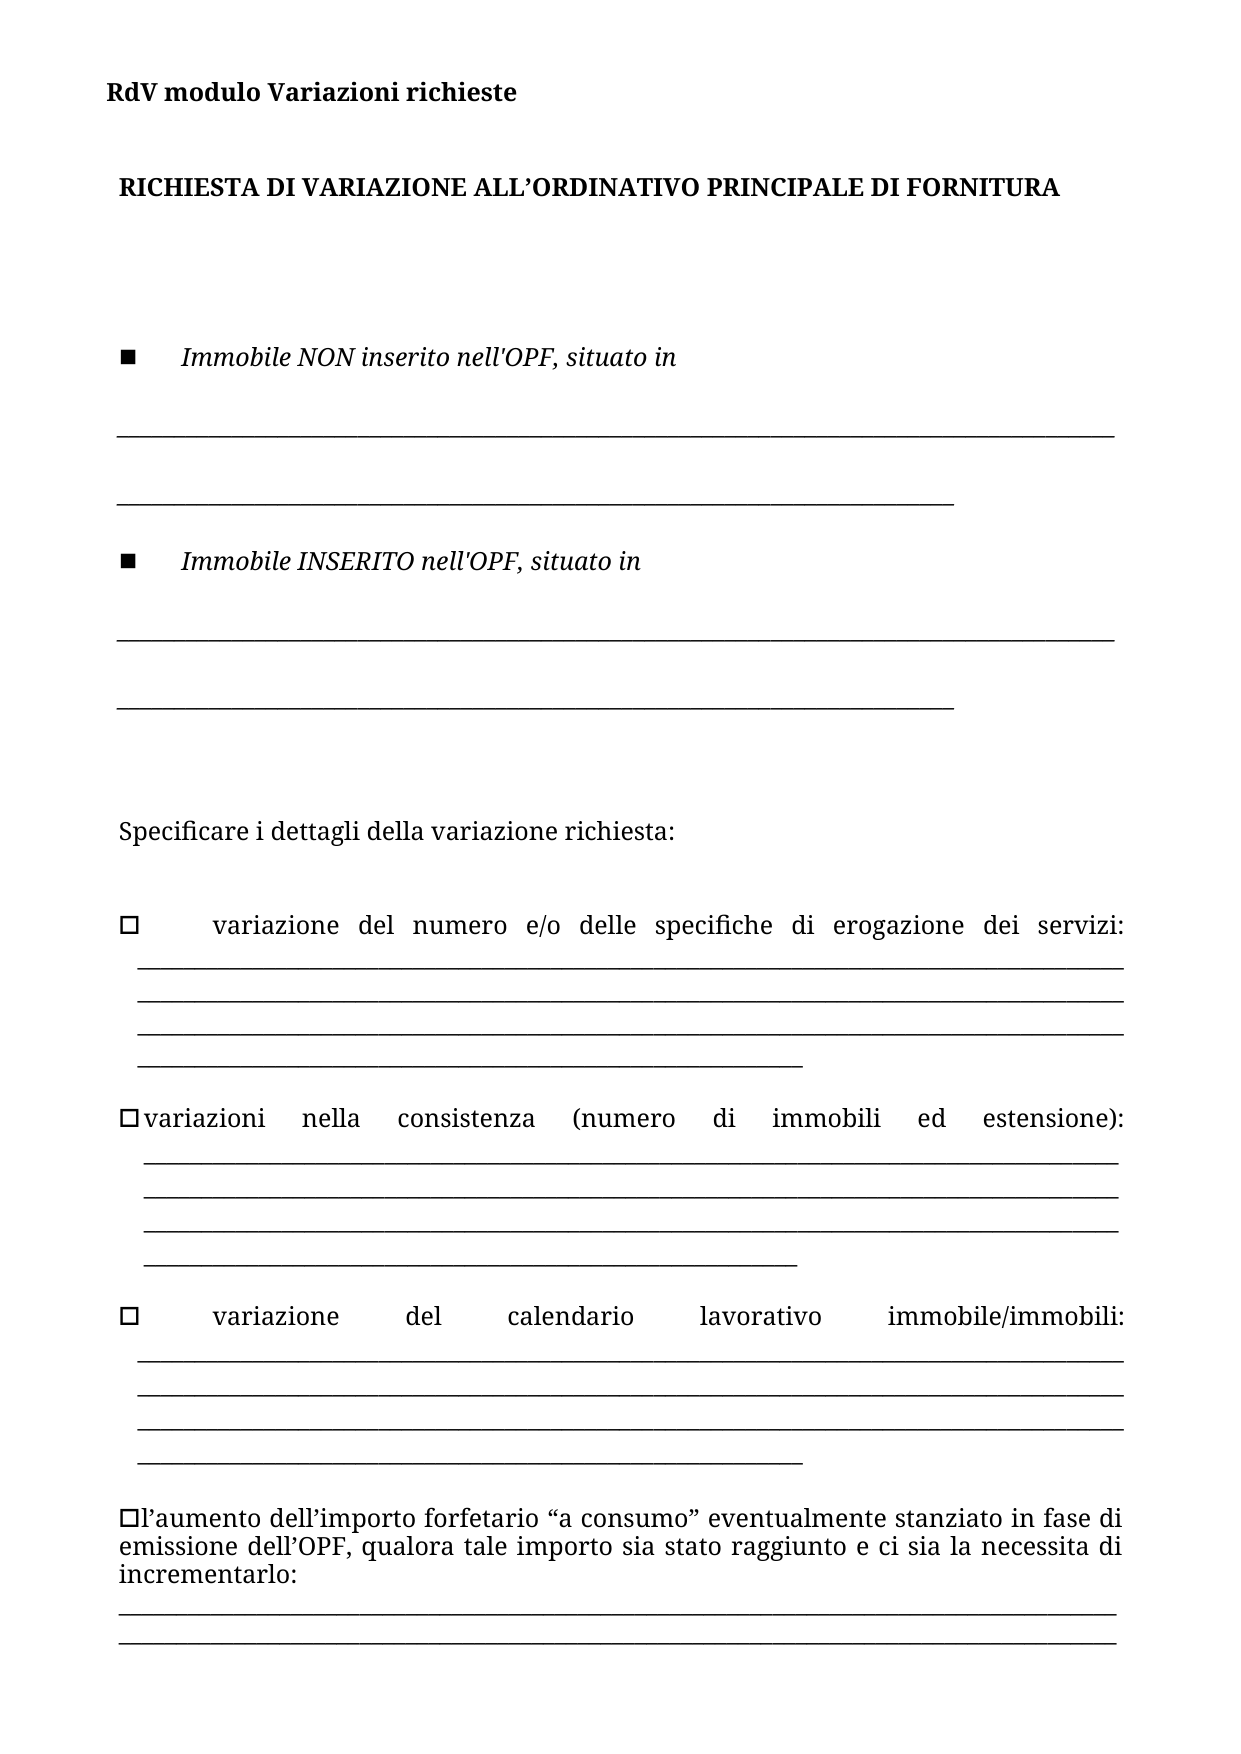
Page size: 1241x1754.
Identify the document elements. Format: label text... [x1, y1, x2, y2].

text RdV modulo Variazioni richieste [106, 75, 1126, 109]
list Immobile INSERITO nell'OPF, situato in ________________________________________________________________________________________________________________________________________________________________ [119, 543, 1126, 714]
text Specificare i dettagli della variazione richiesta: [119, 814, 1126, 846]
list variazione del numero e/o delle specifiche di erogazione dei servizi: ____________________________________________________________________________________________________________________________________________________________________________________________________________________________________________________________________________________________________________________________ [118, 909, 1126, 1072]
list variazione del calendario lavorativo immobile/immobili: ____________________________________________________________________________________________________________________________________________________________________________________________________________________________________________________________________________________________________________________________ [118, 1298, 1126, 1469]
list Immobile NON inserito nell'OPF, situato in ________________________________________________________________________________________________________________________________________________________________ [119, 339, 1126, 509]
list variazioni nella consistenza (numero di immobili ed estensione): ________________________________________________________________________________________________________________________________________________________________________________________________________________________________________________________________________________________________________________________ [118, 1100, 1126, 1271]
text RICHIESTA DI VARIAZIONE ALL’ORDINATIVO PRINCIPALE DI FORNITURA [119, 170, 1126, 203]
list l’aumento dell’importo forfetario “a consumo” eventualmente stanziato in fase di emissione dell’OPF, qualora tale importo sia stato raggiunto e ci sia la necessita di incrementarlo: ________________________________________________________________________________________________________________________________________________________________________________________________________________________________________________________________________________________________________________________________ [118, 1504, 1123, 1649]
